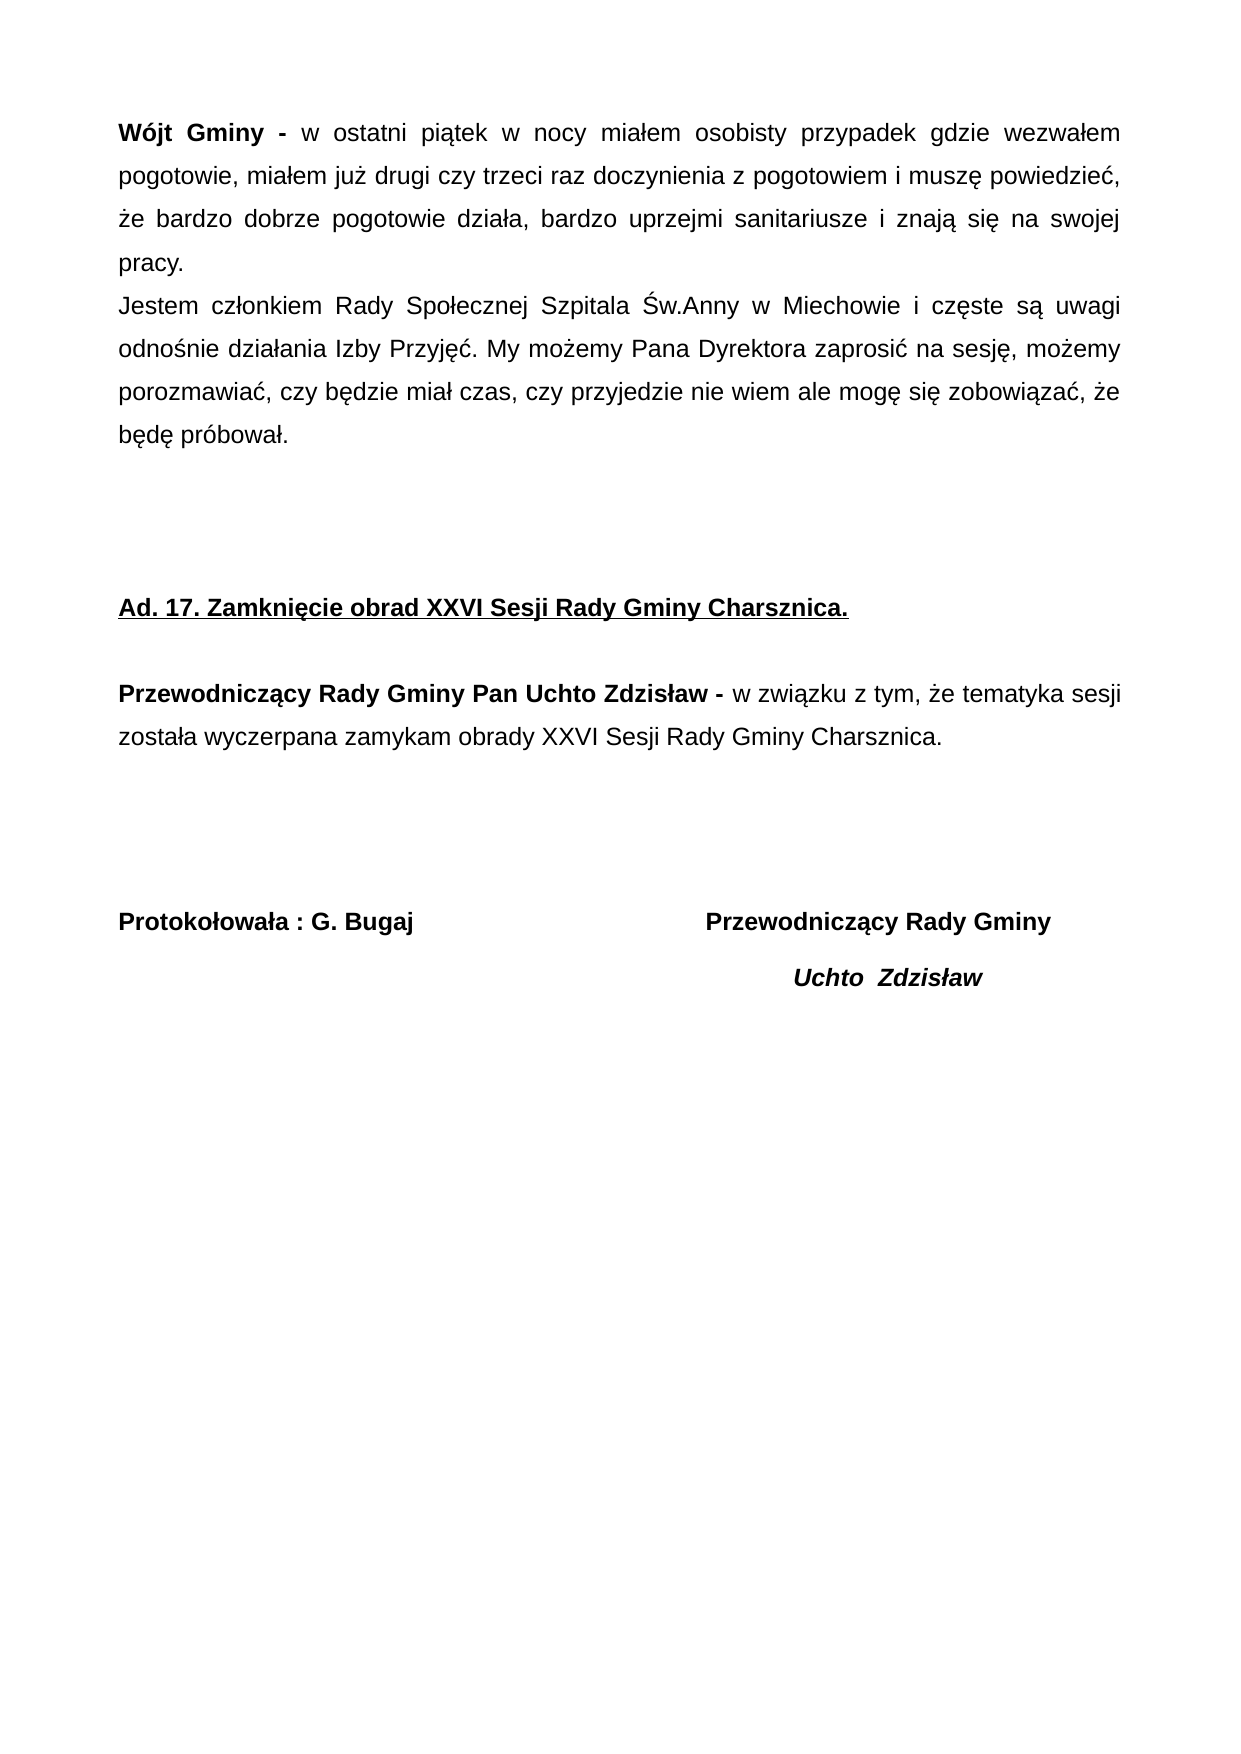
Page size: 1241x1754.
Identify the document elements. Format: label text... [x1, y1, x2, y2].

text Ad. 17. Zamknięcie obrad XXVI Sesji Rady Gminy Charsznica. [118, 592, 1122, 621]
text Jestem członkiem Rady Społecznej Szpitala Św.Anny w Miechowie i częste są uwagi odnośnie działania Izby Przyjęć. My możemy Pana Dyrektora zaprosić na sesję, możemy porozmawiać, czy będzie miał czas, czy przyjedzie nie wiem ale mogę się zobowiązać, że będę próbował. [118, 291, 1122, 449]
text Wójt Gminy - w ostatni piątek w nocy miałem osobisty przypadek gdzie wezwałem pogotowie, miałem już drugi czy trzeci raz doczynienia z pogotowiem i muszę powiedzieć, że bardzo dobrze pogotowie działa, bardzo uprzejmi sanitariusze i znają się na swojej pracy. [118, 118, 1122, 276]
text Przewodniczący Rady Gminy Pan Uchto Zdzisław - w związku z tym, że tematyka sesji została wyczerpana zamykam obrady XXVI Sesji Rady Gminy Charsznica. [118, 679, 1122, 751]
text Protokołowała : G. Bugaj Przewodniczący Rady Gminy [118, 907, 1122, 936]
text Uchto Zdzisław [118, 962, 1122, 991]
